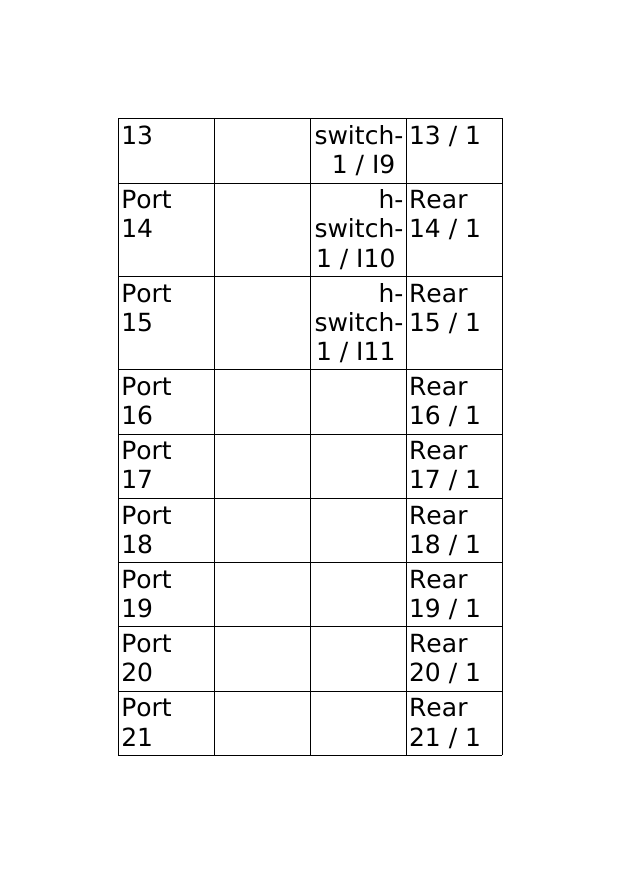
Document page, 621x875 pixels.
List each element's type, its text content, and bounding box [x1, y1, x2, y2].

table_cell [215, 499, 310, 562]
table_cell [215, 184, 310, 276]
table_cell 13 [119, 119, 214, 182]
table_cell [215, 563, 310, 626]
table_cell Port 17 [119, 435, 214, 498]
table_cell [311, 563, 406, 626]
table_cell [311, 499, 406, 562]
table_cell [311, 435, 406, 498]
table_cell Rear 21 / 1 [407, 692, 502, 755]
table_cell [215, 119, 310, 182]
table_cell [215, 277, 310, 369]
table_cell Rear 18 / 1 [407, 499, 502, 562]
table_cell Port 20 [119, 627, 214, 691]
table_cell Port 18 [119, 499, 214, 562]
table_cell [215, 692, 310, 755]
table_cell h-switch-1 / I11 [311, 277, 406, 369]
table_cell [311, 627, 406, 691]
table_cell [215, 627, 310, 691]
table_cell [215, 370, 310, 433]
table_cell Rear 15 / 1 [407, 277, 502, 369]
table_cell Rear 16 / 1 [407, 370, 502, 433]
table_cell Rear 19 / 1 [407, 563, 502, 626]
table_cell Port 19 [119, 563, 214, 626]
table_cell h-switch-1 / I10 [311, 184, 406, 276]
table_cell switch-1 / I9 [311, 119, 406, 182]
table_cell Rear 14 / 1 [407, 184, 502, 276]
table_cell Rear 17 / 1 [407, 435, 502, 498]
table_cell [215, 435, 310, 498]
table_cell Port 15 [119, 277, 214, 369]
table_cell Port 21 [119, 692, 214, 755]
table_cell [311, 370, 406, 433]
table_cell Port 14 [119, 184, 214, 276]
table_cell Port 16 [119, 370, 214, 433]
table_cell 13 / 1 [407, 119, 502, 182]
table_cell [311, 692, 406, 755]
table_cell Rear 20 / 1 [407, 627, 502, 691]
